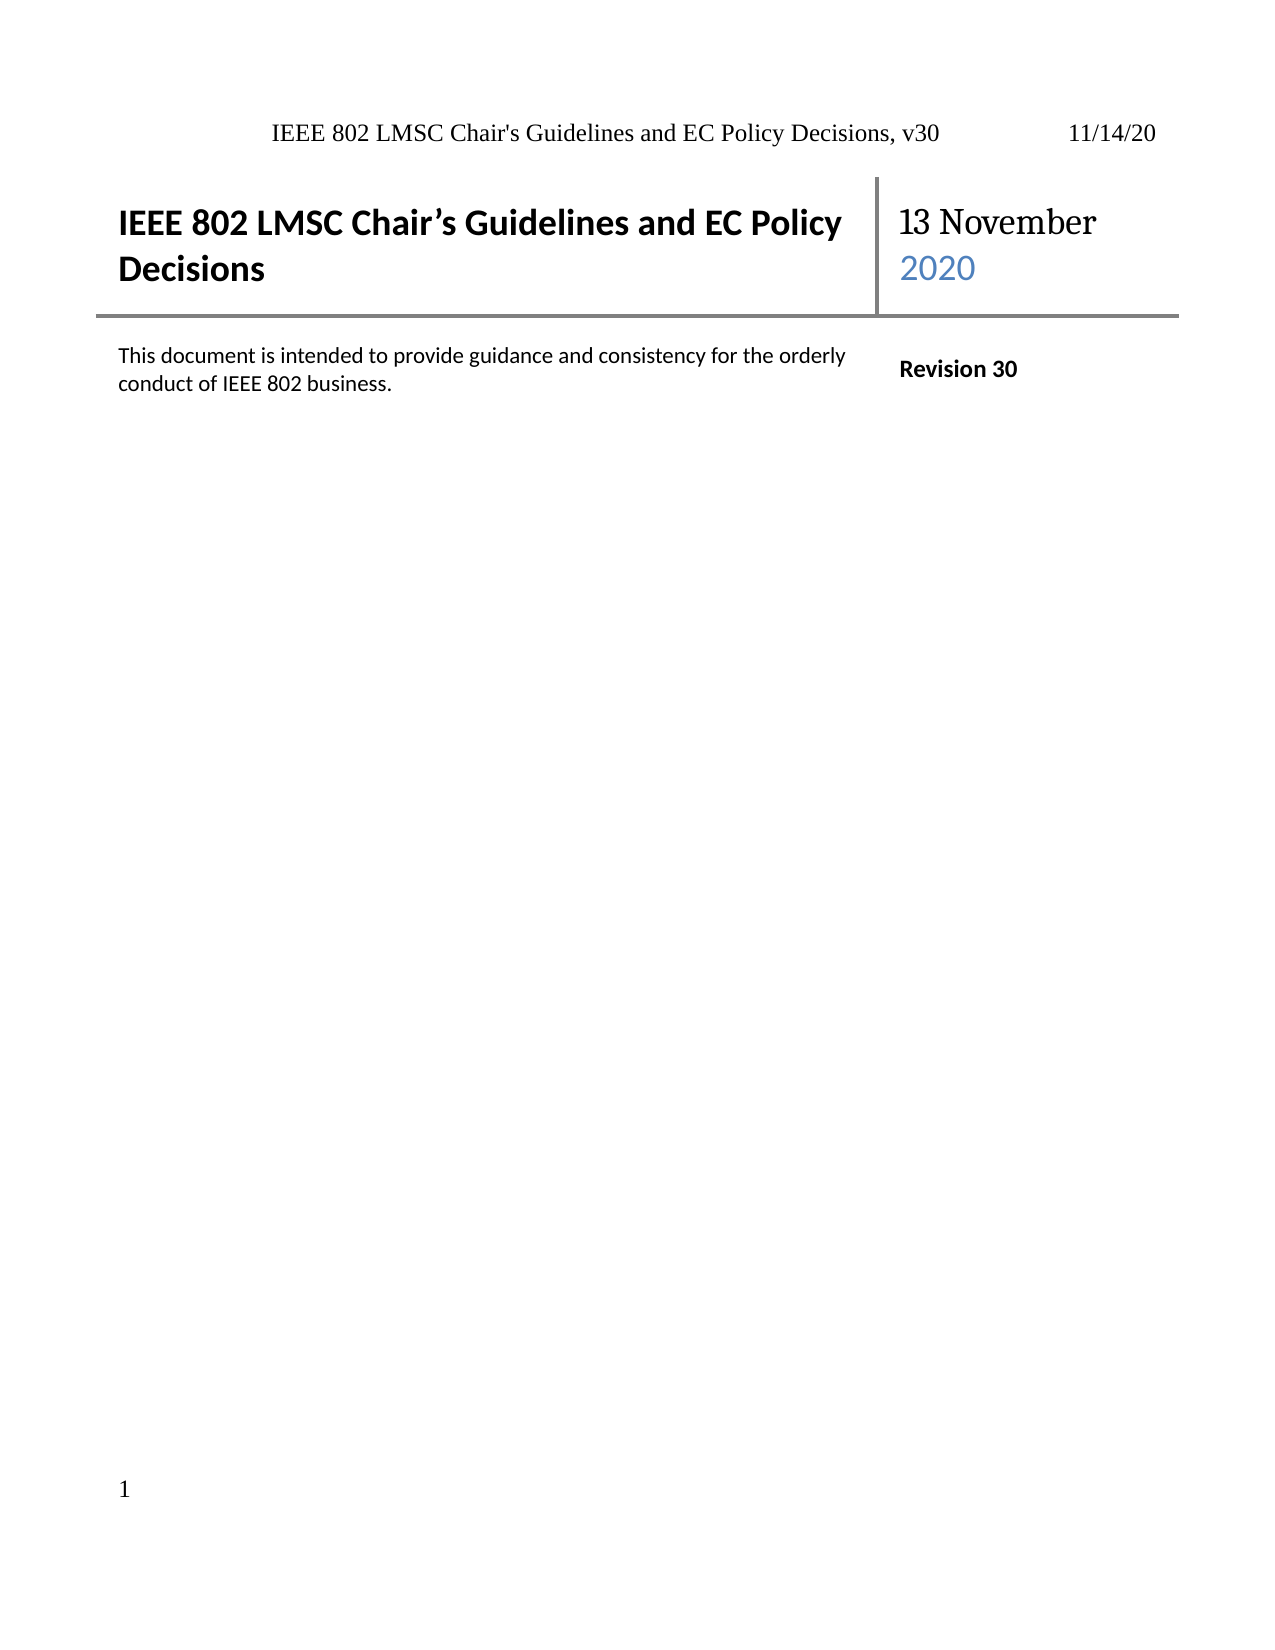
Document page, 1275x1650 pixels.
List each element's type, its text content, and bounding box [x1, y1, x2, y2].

table_header 13 November 2020 [879, 177, 1179, 313]
table_cell This document is intended to provide guidance and consistency for the orderly conduct of IEEE 802 business. [96, 318, 877, 419]
table_cell Revision 30 [877, 318, 1179, 419]
table_header IEEE 802 LMSC Chair’s Guidelines and EC Policy Decisions [96, 177, 875, 313]
